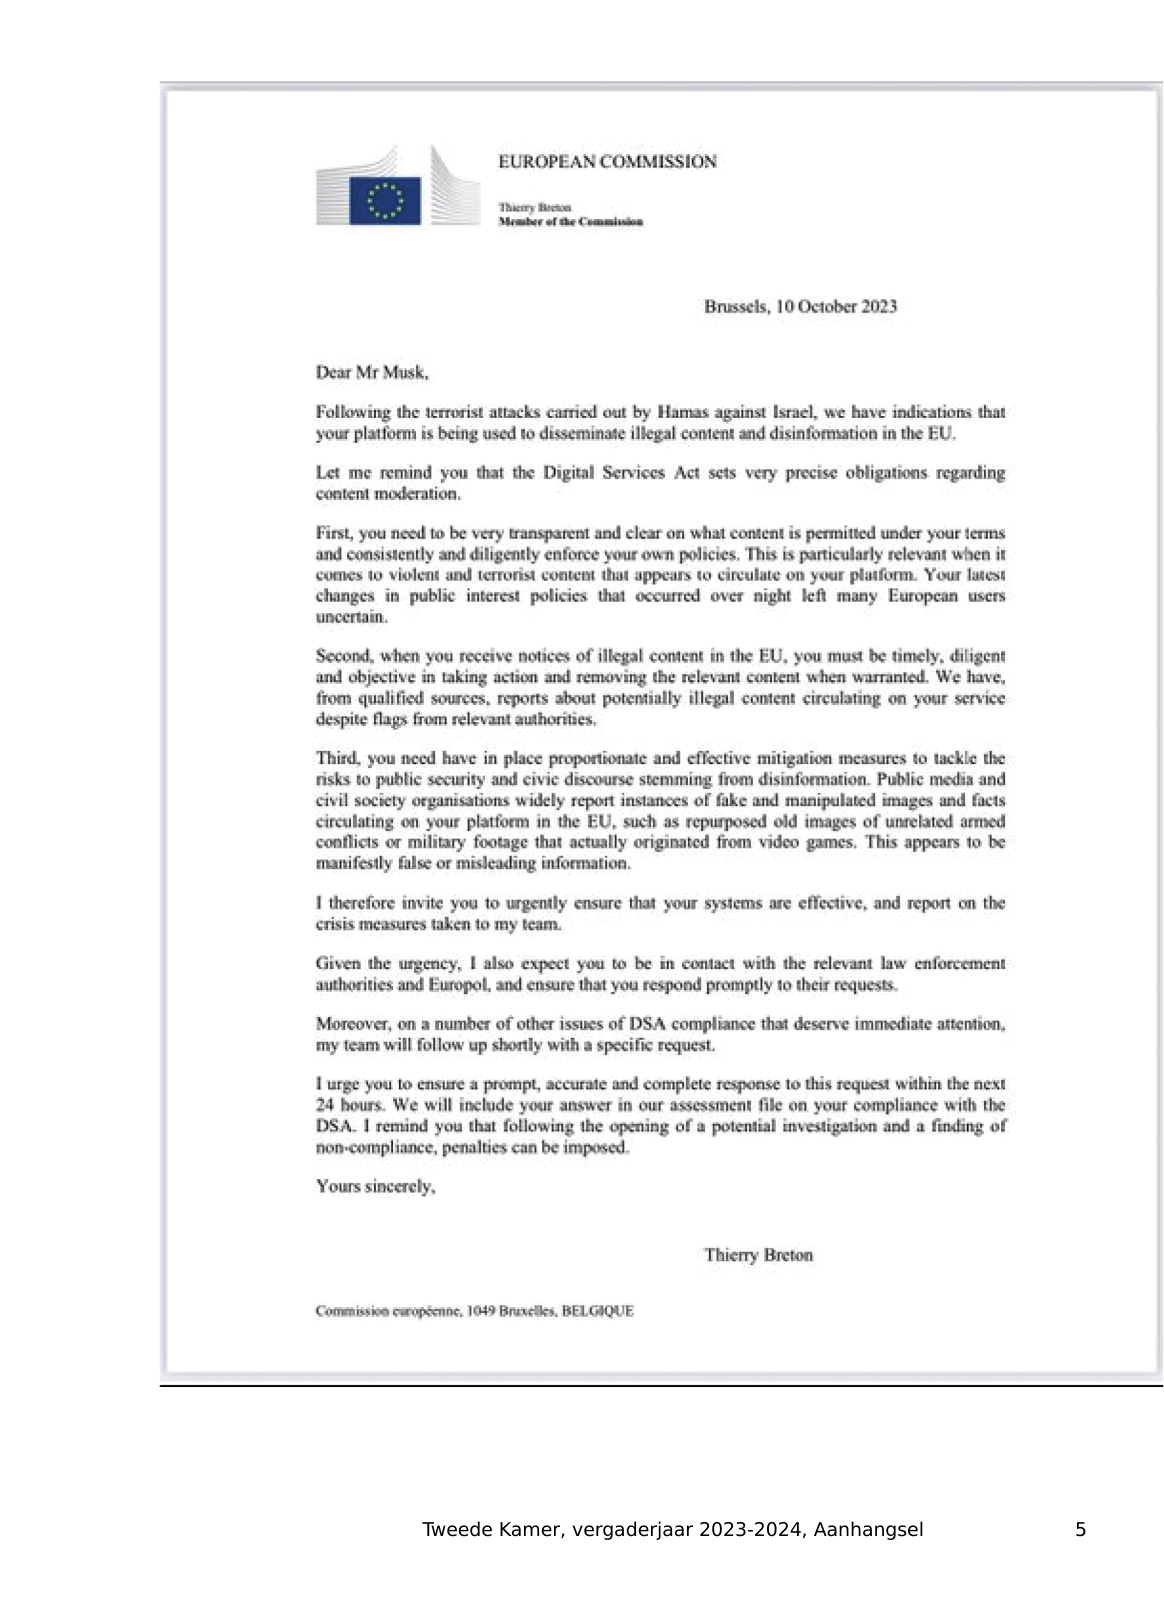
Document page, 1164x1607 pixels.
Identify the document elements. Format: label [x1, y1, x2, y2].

picture [159, 81, 1164, 1387]
